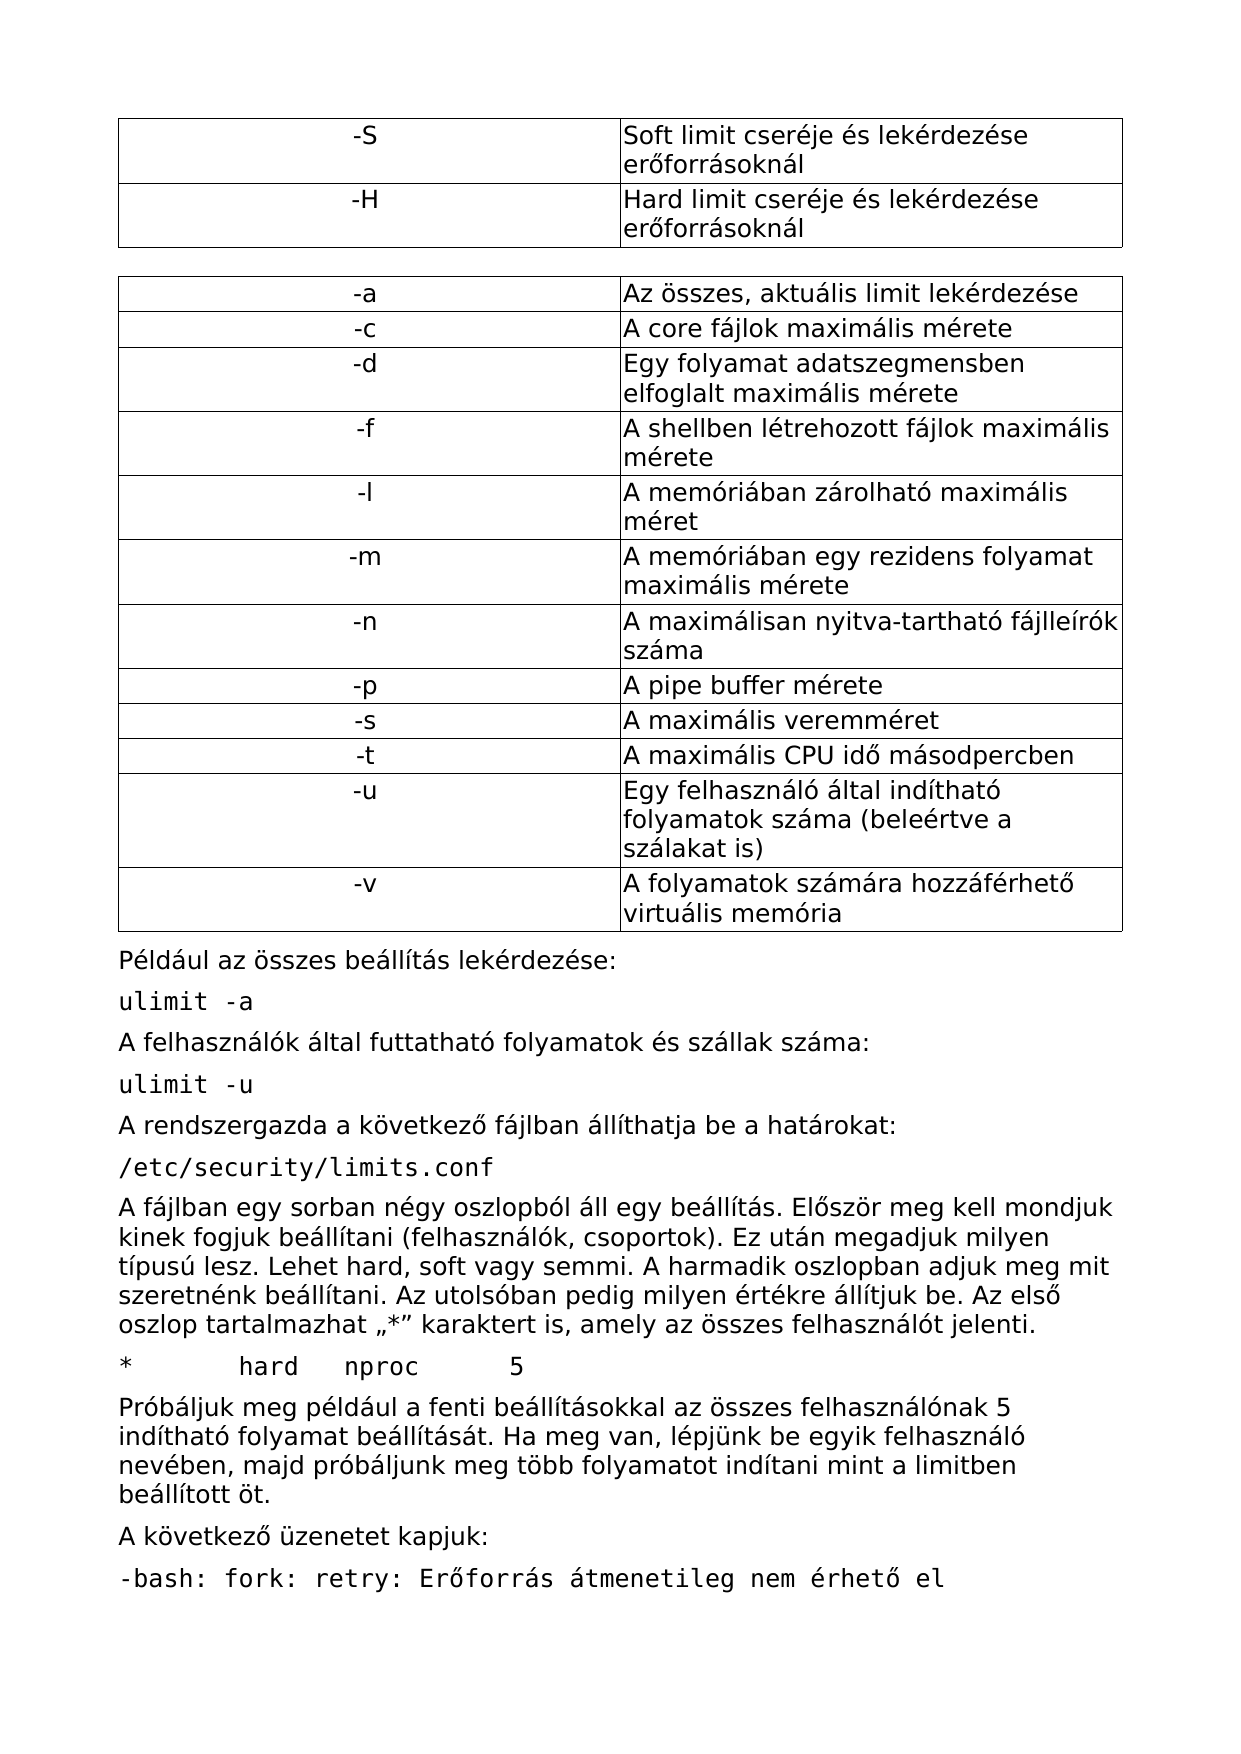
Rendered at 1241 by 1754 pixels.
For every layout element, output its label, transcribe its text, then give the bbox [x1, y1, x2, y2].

text /etc/security/limits.conf [118, 1153, 1122, 1182]
table_cell A pipe buffer mérete [621, 669, 1122, 703]
text ulimit -u [118, 1070, 1122, 1099]
table_cell A memóriában zárolható maximális méret [621, 476, 1122, 539]
table_cell -t [119, 739, 620, 773]
text A rendszergazda a következő fájlban állíthatja be a határokat: [118, 1111, 1122, 1140]
text Például az összes beállítás lekérdezése: [118, 946, 1122, 975]
table_cell -s [119, 704, 620, 738]
table_header Soft limit cseréje és lekérdezése erőforrásoknál [621, 119, 1122, 182]
table_cell -l [119, 476, 620, 539]
table_cell -d [119, 348, 620, 411]
table_cell A maximálisan nyitva-tartható fájlleírók száma [621, 605, 1122, 668]
table_cell -n [119, 605, 620, 668]
table_cell Hard limit cseréje és lekérdezése erőforrásoknál [621, 184, 1122, 247]
table_cell A shellben létrehozott fájlok maximális mérete [621, 412, 1122, 475]
text A felhasználók által futtatható folyamatok és szállak száma: [118, 1028, 1122, 1058]
table_cell A folyamatok számára hozzáférhető virtuális memória [621, 868, 1122, 931]
table_header -S [119, 119, 620, 182]
text A következő üzenetet kapjuk: [118, 1522, 1122, 1551]
table_cell -p [119, 669, 620, 703]
table_cell -H [119, 184, 620, 247]
table_cell A maximális veremméret [621, 704, 1122, 738]
table_header -a [119, 277, 620, 311]
table_cell A core fájlok maximális mérete [621, 312, 1122, 347]
table_cell Egy felhasználó által indítható folyamatok száma (beleértve a szálakat is) [621, 774, 1122, 867]
table_header Az összes, aktuális limit lekérdezése [621, 277, 1122, 311]
table_cell Egy folyamat adatszegmensben elfoglalt maximális mérete [621, 348, 1122, 411]
table_cell -f [119, 412, 620, 475]
text -bash: fork: retry: Erőforrás átmenetileg nem érhető el [118, 1564, 1122, 1593]
table_cell A memóriában egy rezidens folyamat maximális mérete [621, 540, 1122, 604]
table_cell -m [119, 540, 620, 604]
text Próbáljuk meg például a fenti beállításokkal az összes felhasználónak 5 indítható folyamat beállítását. Ha meg van, lépjünk be egyik felhasználó nevében, majd próbáljunk meg több folyamatot indítani mint a limitben beállított öt. [118, 1393, 1122, 1509]
table_cell -u [119, 774, 620, 867]
table_cell -v [119, 868, 620, 931]
text ulimit -a [118, 987, 1122, 1017]
table_cell -c [119, 312, 620, 347]
text * hard nproc 5 [118, 1352, 1122, 1381]
text A fájlban egy sorban négy oszlopból áll egy beállítás. Először meg kell mondjuk kinek fogjuk beállítani (felhasználók, csoportok). Ez után megadjuk milyen típusú lesz. Lehet hard, soft vagy semmi. A harmadik oszlopban adjuk meg mit szeretnénk beállítani. Az utolsóban pedig milyen értékre állítjuk be. Az első oszlop tartalmazhat „*” karaktert is, amely az összes felhasználót jelenti. [118, 1194, 1122, 1339]
table_cell A maximális CPU idő másodpercben [621, 739, 1122, 773]
